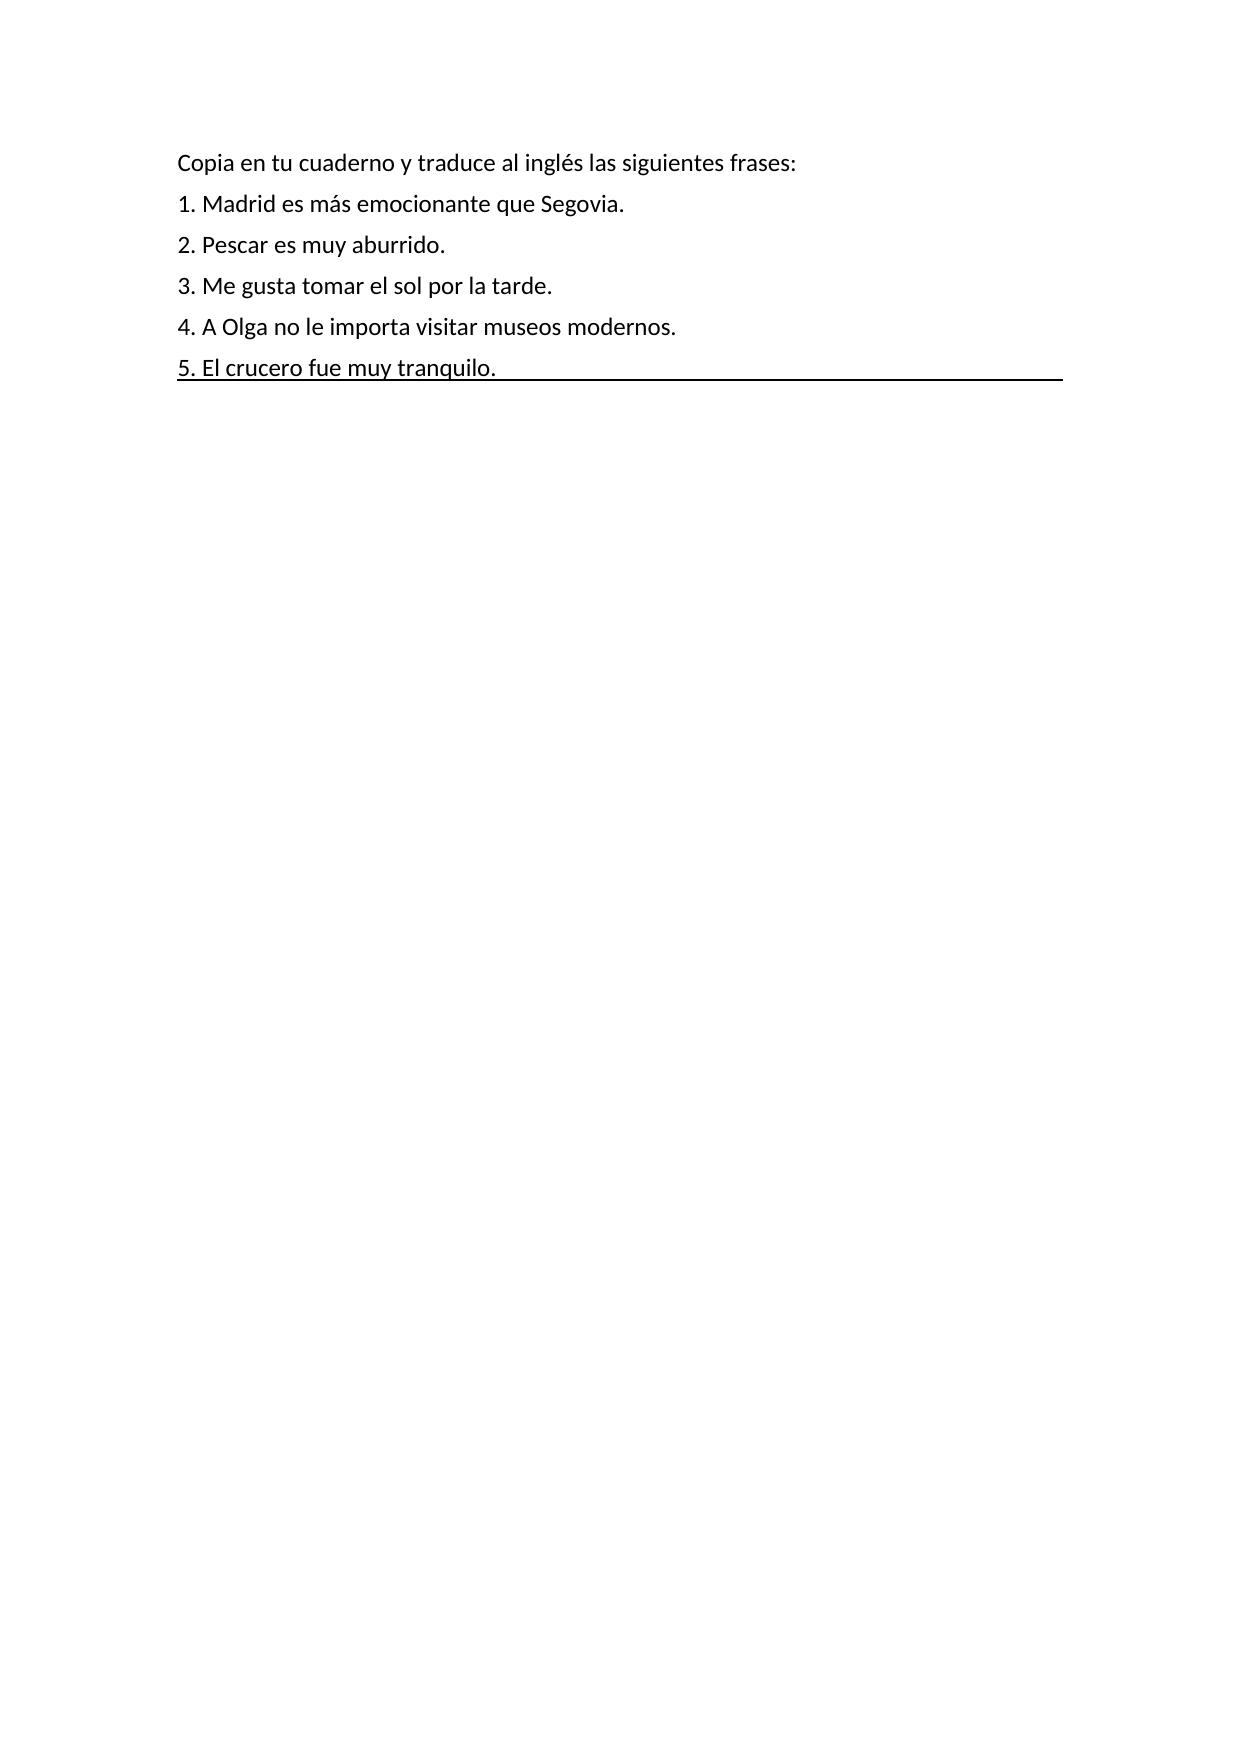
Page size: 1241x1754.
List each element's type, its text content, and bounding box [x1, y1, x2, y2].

text 2. Pescar es muy aburrido. [177, 229, 1063, 260]
text 5. El crucero fue muy tranquilo. [177, 352, 1063, 379]
text 3. Me gusta tomar el sol por la tarde. [177, 270, 1063, 301]
text 1. Madrid es más emocionante que Segovia. [177, 188, 1063, 219]
text Copia en tu cuaderno y traduce al inglés las siguientes frases: [177, 148, 1063, 178]
text 4. A Olga no le importa visitar museos modernos. [177, 311, 1063, 342]
